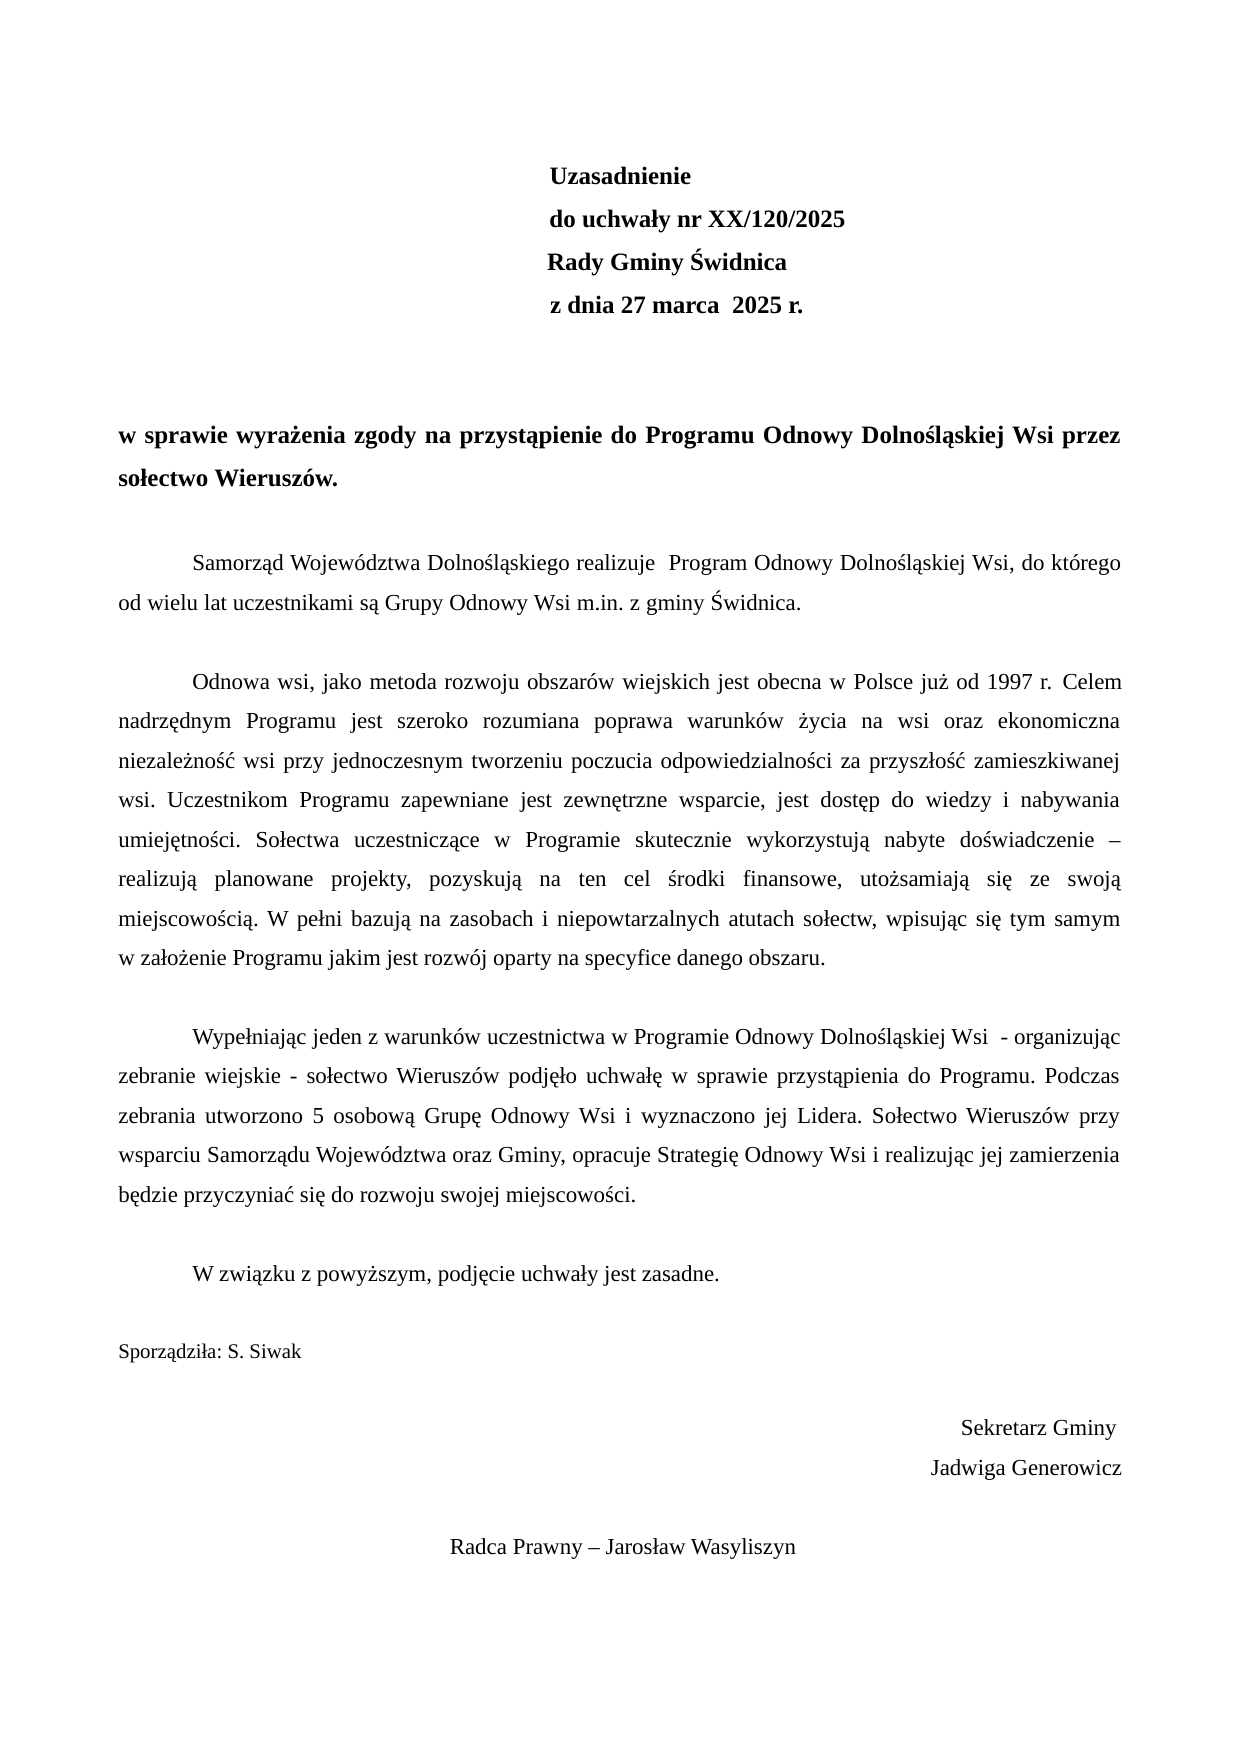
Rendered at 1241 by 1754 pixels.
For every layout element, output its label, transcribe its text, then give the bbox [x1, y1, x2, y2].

text Odnowa wsi, jako metoda rozwoju obszarów wiejskich jest obecna w Polsce już od 1997 r. Celem nadrzędnym Programu jest szeroko rozumiana poprawa warunków życia na wsi oraz ekonomiczna niezależność wsi przy jednoczesnym tworzeniu poczucia odpowiedzialności za przyszłość zamieszkiwanej wsi. Uczestnikom Programu zapewniane jest zewnętrzne wsparcie, jest dostęp do wiedzy i nabywania umiejętności. Sołectwa uczestniczące w Programie skutecznie wykorzystują nabyte doświadczenie – realizują planowane projekty, pozyskują na ten cel środki finansowe, utożsamiają się ze swoją miejscowością. W pełni bazują na zasobach i niepowtarzalnych atutach sołectw, wpisując się tym samym w założenie Programu jakim jest rozwój oparty na specyfice danego obszaru. [118, 668, 1122, 971]
text z dnia 27 marca 2025 r. [118, 291, 1122, 319]
text Radca Prawny – Jarosław Wasyliszyn [118, 1533, 1122, 1559]
text Sporządziła: S. Siwak [118, 1339, 1122, 1363]
text w sprawie wyrażenia zgody na przystąpienie do Programu Odnowy Dolnośląskiej Wsi przez sołectwo Wieruszów. [118, 420, 1122, 492]
text Rady Gminy Świdnica [118, 247, 1122, 276]
text Samorząd Województwa Dolnośląskiego realizuje Program Odnowy Dolnośląskiej Wsi, do którego od wielu lat uczestnikami są Grupy Odnowy Wsi m.in. z gminy Świdnica. [118, 549, 1122, 655]
text W związku z powyższym, podjęcie uchwały jest zasadne. [118, 1260, 1122, 1286]
text do uchwały nr XX/120/2025 [118, 204, 1122, 233]
text Sekretarz Gminy [118, 1414, 1122, 1441]
text Wypełniając jeden z warunków uczestnictwa w Programie Odnowy Dolnośląskiej Wsi - organizując zebranie wiejskie - sołectwo Wieruszów podjęło uchwałę w sprawie przystąpienia do Programu. Podczas zebrania utworzono 5 osobową Grupę Odnowy Wsi i wyznaczono jej Lidera. Sołectwo Wieruszów przy wsparciu Samorządu Województwa oraz Gminy, opracuje Strategię Odnowy Wsi i realizując jej zamierzenia będzie przyczyniać się do rozwoju swojej miejscowości. [118, 1023, 1122, 1207]
text Jadwiga Generowicz [118, 1454, 1122, 1480]
text Uzasadnienie [118, 161, 1122, 190]
